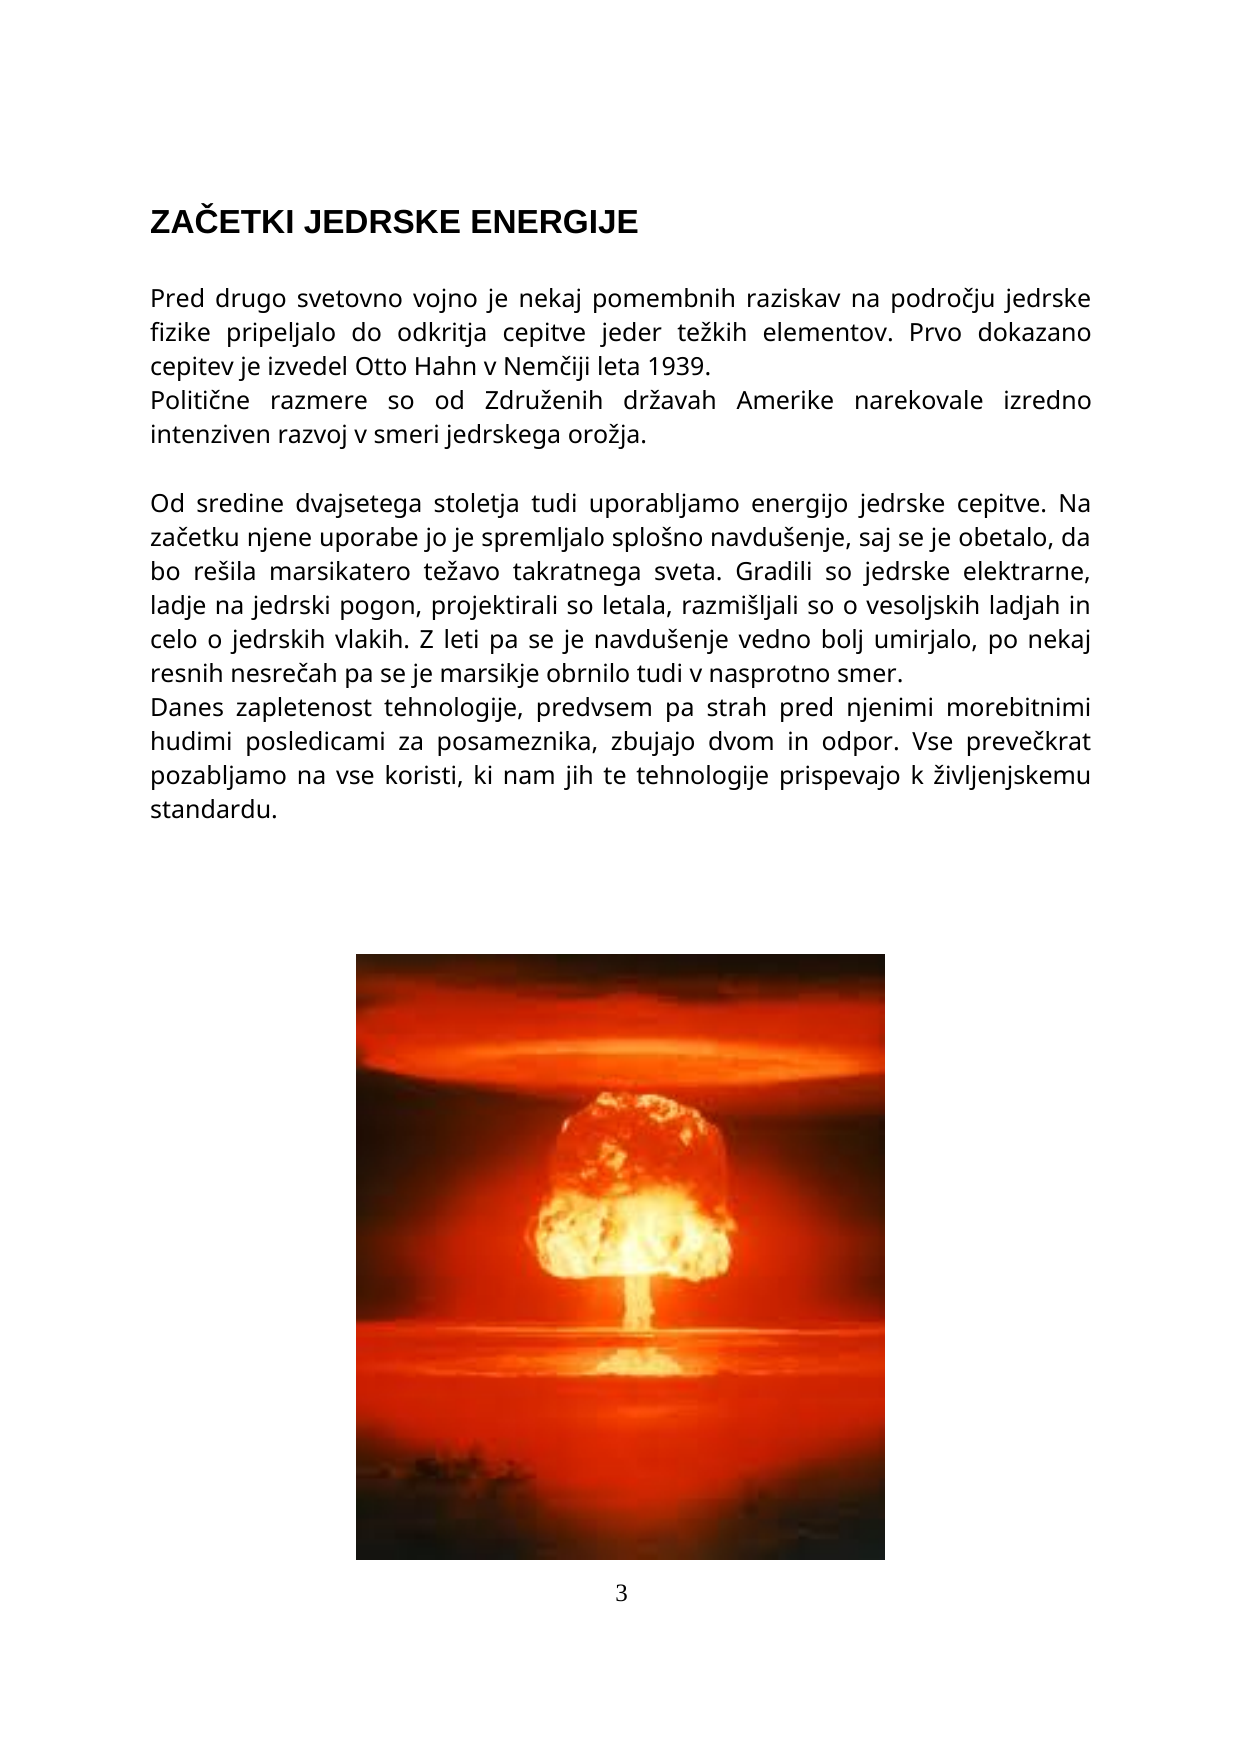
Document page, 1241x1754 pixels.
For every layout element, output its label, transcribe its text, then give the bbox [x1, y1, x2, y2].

text Od sredine dvajsetega stoletja tudi uporabljamo energijo jedrske cepitve. Na začetku njene uporabe jo je spremljalo splošno navdušenje, saj se je obetalo, da bo rešila marsikatero težavo takratnega sveta. Gradili so jedrske elektrarne, ladje na jedrski pogon, projektirali so letala, razmišljali so o vesoljskih ladjah in celo o jedrskih vlakih. Z leti pa se je navdušenje vedno bolj umirjalo, po nekaj resnih nesrečah pa se je marsikje obrnilo tudi v nasprotno smer. [150, 485, 1093, 689]
text Politične razmere so od Združenih državah Amerike narekovale izredno intenziven razvoj v smeri jedrskega orožja. [150, 383, 1093, 451]
text Danes zapletenost tehnologije, predvsem pa strah pred njenimi morebitnimi hudimi posledicami za posameznika, zbujajo dvom in odpor. Vse prevečkrat pozabljamo na vse koristi, ki nam jih te tehnologije prispevajo k življenjskemu standardu. [150, 689, 1093, 826]
picture [356, 954, 885, 1560]
subtitle ZAČETKI JEDRSKE ENERGIJE [150, 202, 1093, 241]
text Pred drugo svetovno vojno je nekaj pomembnih raziskav na področju jedrske fizike pripeljalo do odkritja cepitve jeder težkih elementov. Prvo dokazano cepitev je izvedel Otto Hahn v Nemčiji leta 1939. [150, 281, 1093, 383]
